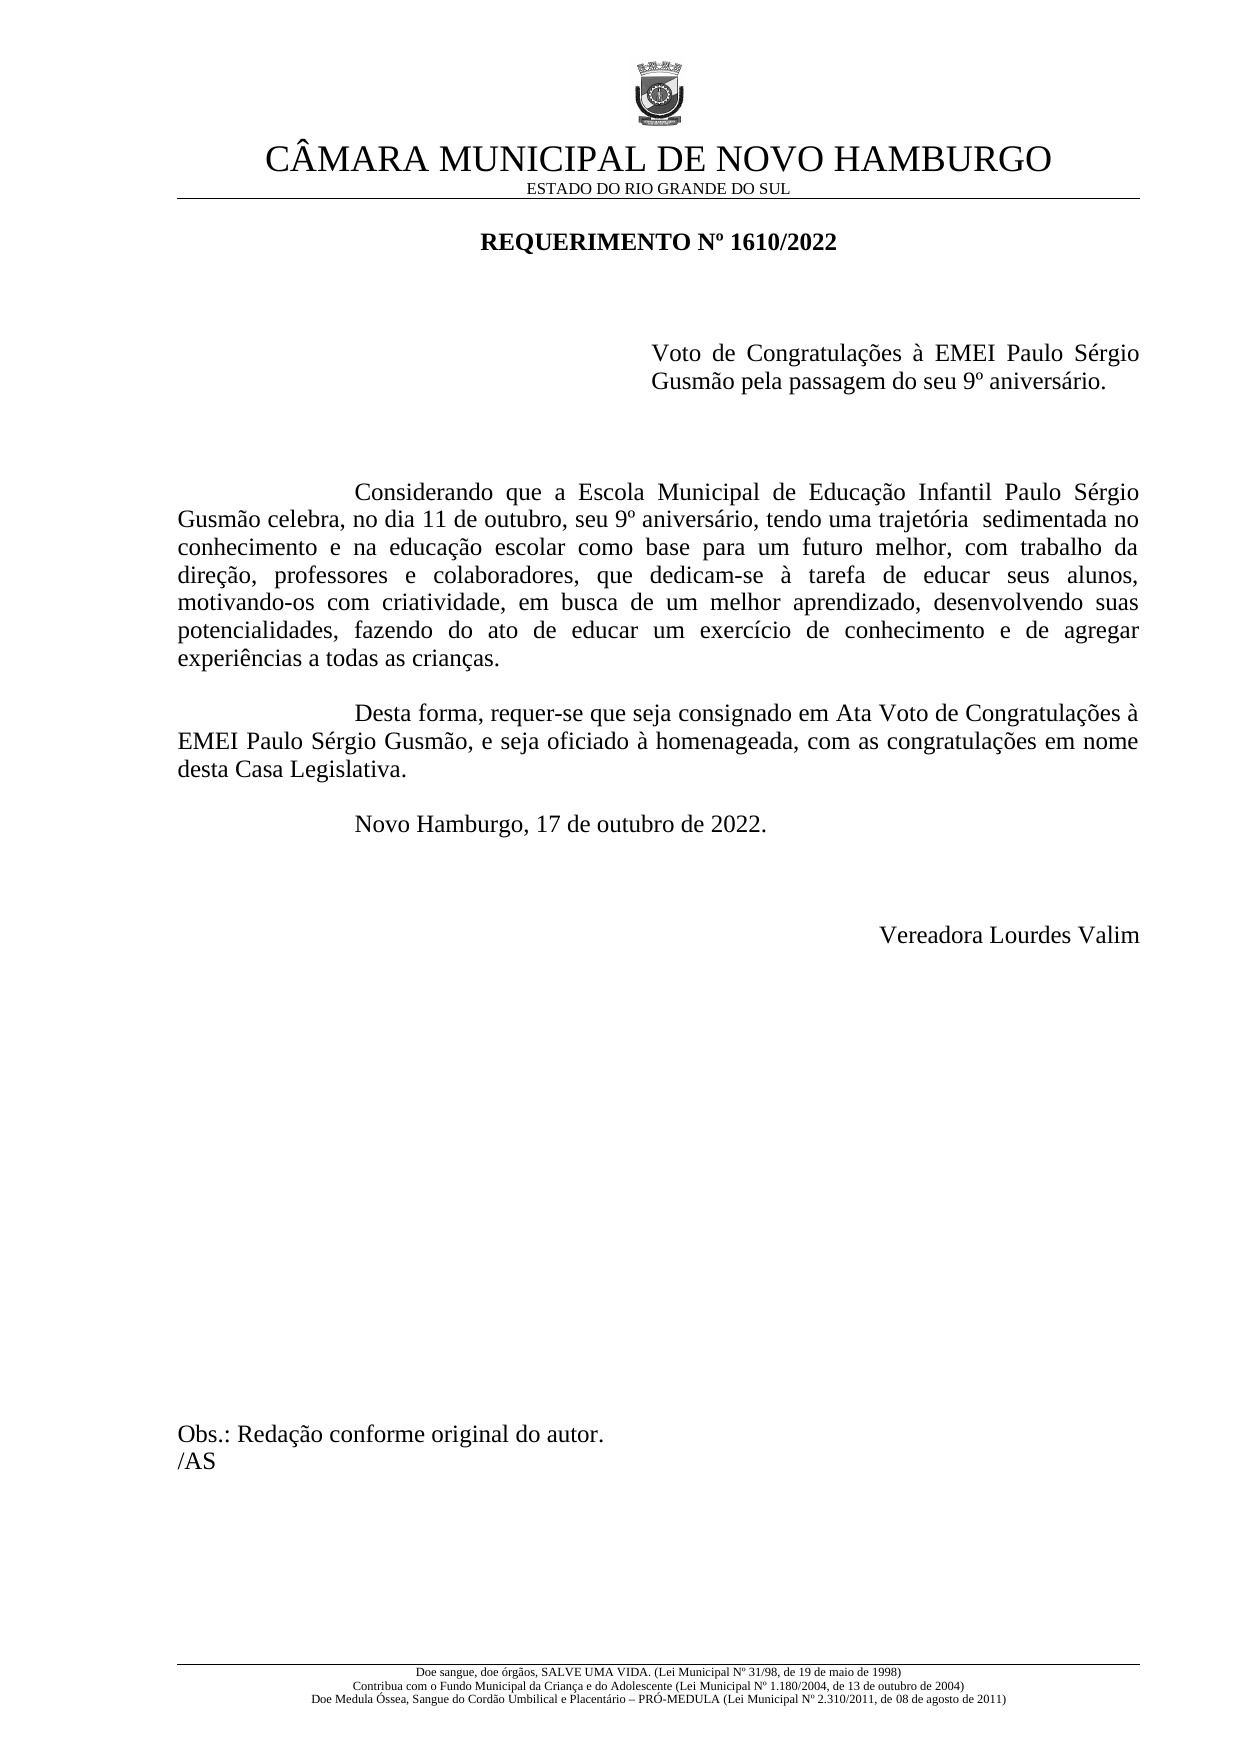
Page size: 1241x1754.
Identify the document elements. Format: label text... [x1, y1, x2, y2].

text Novo Hamburgo, 17 de outubro de 2022. [177, 810, 1140, 838]
title Voto de Congratulações à EMEI Paulo Sérgio Gusmão pela passagem do seu 9º aniversário. [651, 339, 1140, 394]
text /AS [177, 1447, 1140, 1475]
text Considerando que a Escola Municipal de Educação Infantil Paulo Sérgio Gusmão celebra, no dia 11 de outubro, seu 9º aniversário, tendo uma trajetória sedimentada no conhecimento e na educação escolar como base para um futuro melhor, com trabalho da direção, professores e colaboradores, que dedicam-se à tarefa de educar seus alunos, motivando-os com criatividade, em busca de um melhor aprendizado, desenvolvendo suas potencialidades, fazendo do ato de educar um exercício de conhecimento e de agregar experiências a todas as crianças. [177, 478, 1140, 672]
text Vereadora Lourdes Valim [177, 921, 1140, 949]
text Desta forma, requer-se que seja consignado em Ata Voto de Congratulações à EMEI Paulo Sérgio Gusmão, e seja oficiado à homenageada, com as congratulações em nome desta Casa Legislativa. [177, 699, 1140, 782]
text REQUERIMENTO Nº 1610/2022 [177, 228, 1140, 256]
text Obs.: Redação conforme original do autor. [177, 1420, 1140, 1447]
